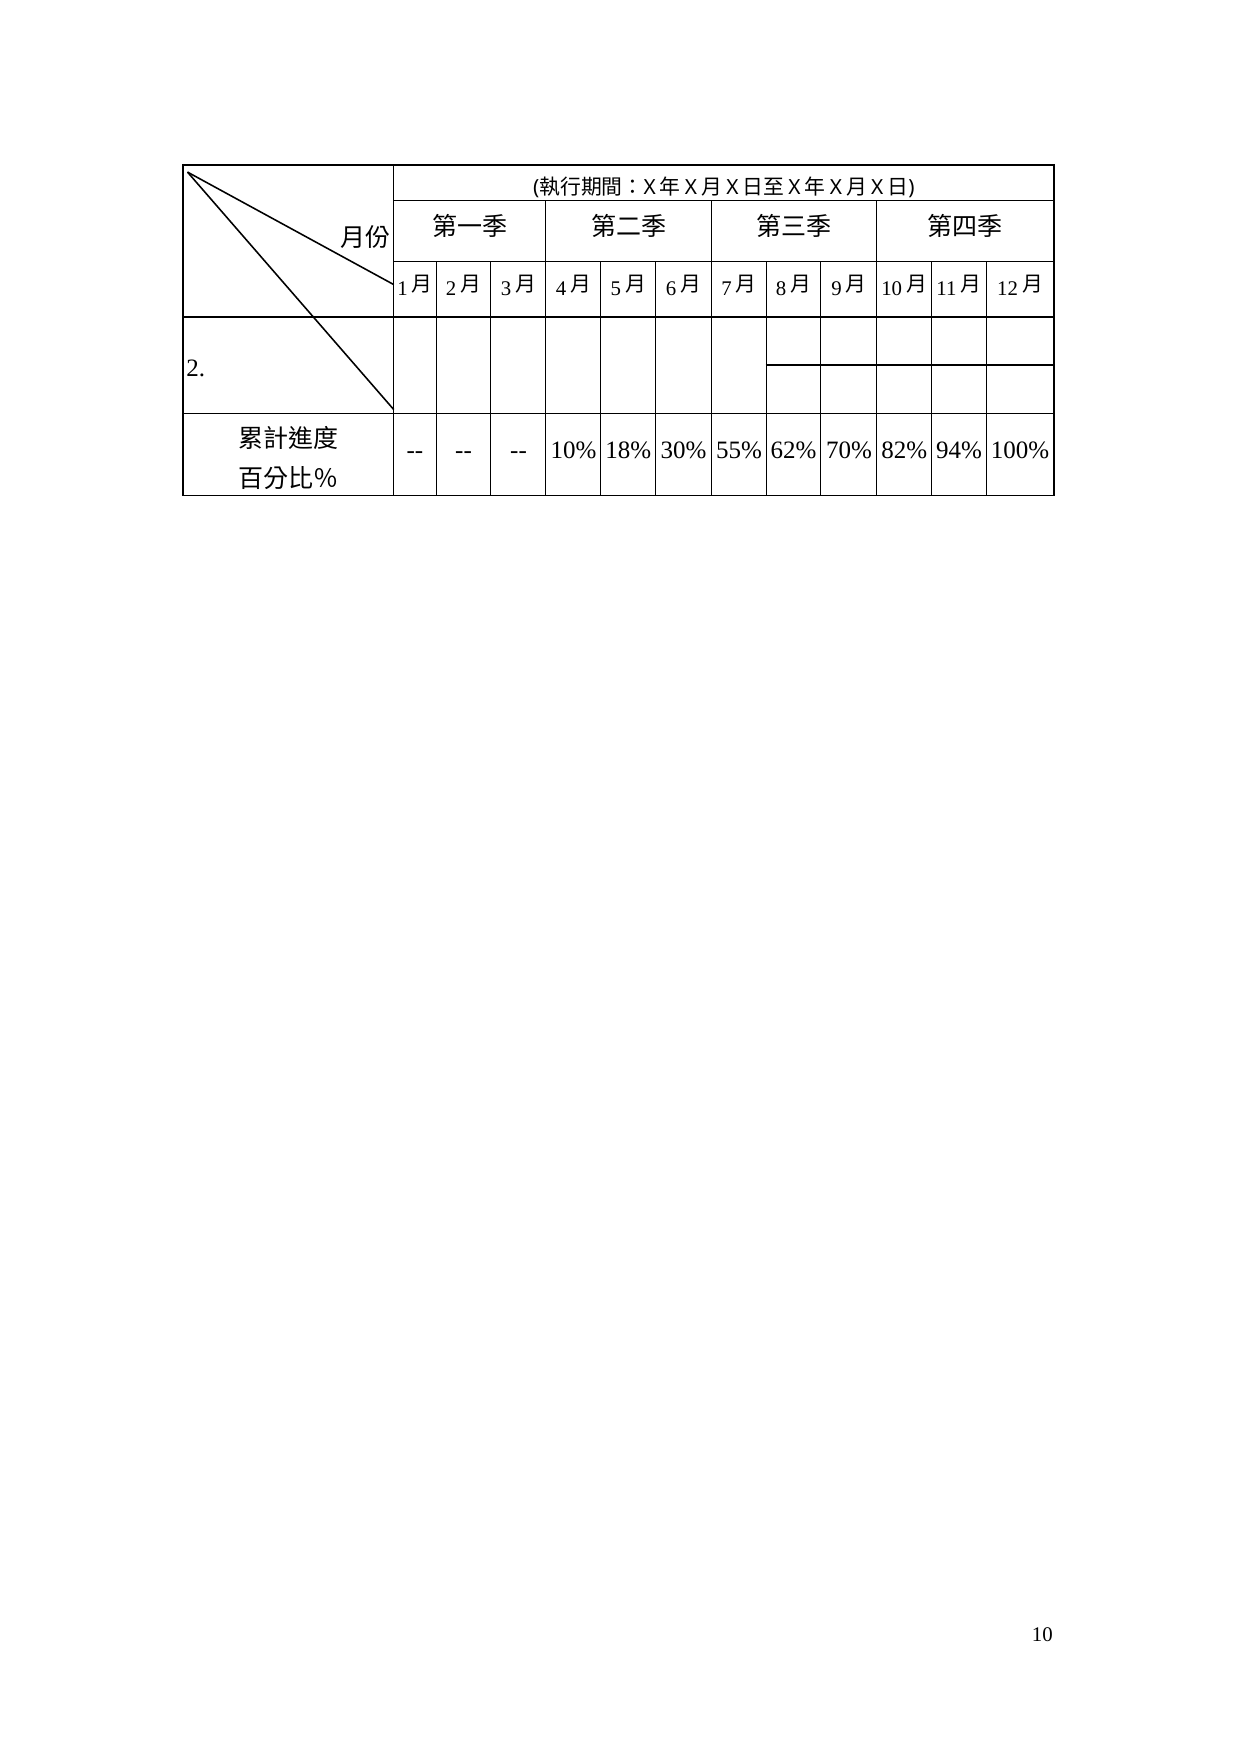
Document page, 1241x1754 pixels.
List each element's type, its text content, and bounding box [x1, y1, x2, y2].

table_header [394, 318, 436, 364]
table_header [437, 318, 490, 364]
table_cell 5月 [601, 262, 655, 316]
table_cell 11月 [932, 262, 986, 316]
table_cell 第四季 [877, 201, 1053, 261]
table_cell 第一季 [394, 201, 545, 261]
table_header [877, 318, 931, 364]
table_cell [394, 364, 436, 413]
table_cell 100% [987, 414, 1053, 495]
table_cell 2月 [437, 262, 490, 316]
table_cell 累計進度 百分比％ [184, 414, 393, 495]
table_cell 第三季 [712, 201, 876, 261]
table_header 月份 進度 工作 項目 [195, 178, 393, 316]
table_cell 12月 [987, 262, 1053, 316]
table_cell 2. [184, 318, 393, 413]
table_cell [821, 366, 876, 413]
table_cell [601, 364, 655, 413]
table_cell -- [437, 414, 490, 495]
table_header [767, 318, 820, 364]
table_cell 6月 [656, 262, 711, 316]
table_cell 82% [877, 414, 931, 495]
table_cell 3月 [491, 262, 545, 316]
table_cell 70% [821, 414, 876, 495]
table_cell 62% [767, 414, 820, 495]
table_cell 8月 [767, 262, 820, 316]
table_cell 第二季 [546, 201, 711, 261]
table_cell [491, 364, 545, 413]
table_header [932, 318, 986, 364]
table_cell 18% [601, 414, 655, 495]
table_header [601, 318, 655, 364]
table_cell 9月 [821, 262, 876, 316]
table_header [656, 318, 711, 364]
table_header [546, 318, 600, 364]
table_cell 4月 [546, 262, 600, 316]
table_cell [546, 364, 600, 413]
table_header [712, 318, 766, 364]
table_cell [987, 366, 1053, 413]
table_cell 30% [656, 414, 711, 495]
table_header 月份 進度 工作 項目 [184, 166, 393, 316]
table_cell 1月 [394, 262, 436, 316]
table_header [987, 318, 1053, 364]
table_cell 7月 [712, 262, 766, 316]
table_cell [712, 364, 766, 413]
table_cell [656, 364, 711, 413]
table_header [821, 318, 876, 364]
table_cell 94% [932, 414, 986, 495]
table_cell [437, 364, 490, 413]
table_cell [767, 366, 820, 413]
table_header [491, 318, 545, 364]
table_cell -- [394, 414, 436, 495]
table_cell [932, 366, 986, 413]
table_cell [877, 366, 931, 413]
table_cell 10% [546, 414, 600, 495]
table_cell 55% [712, 414, 766, 495]
table_cell -- [491, 414, 545, 495]
table_header (執行期間：X年X月X日至X年X月X日) [394, 166, 1053, 200]
table_cell 10月 [877, 262, 931, 316]
